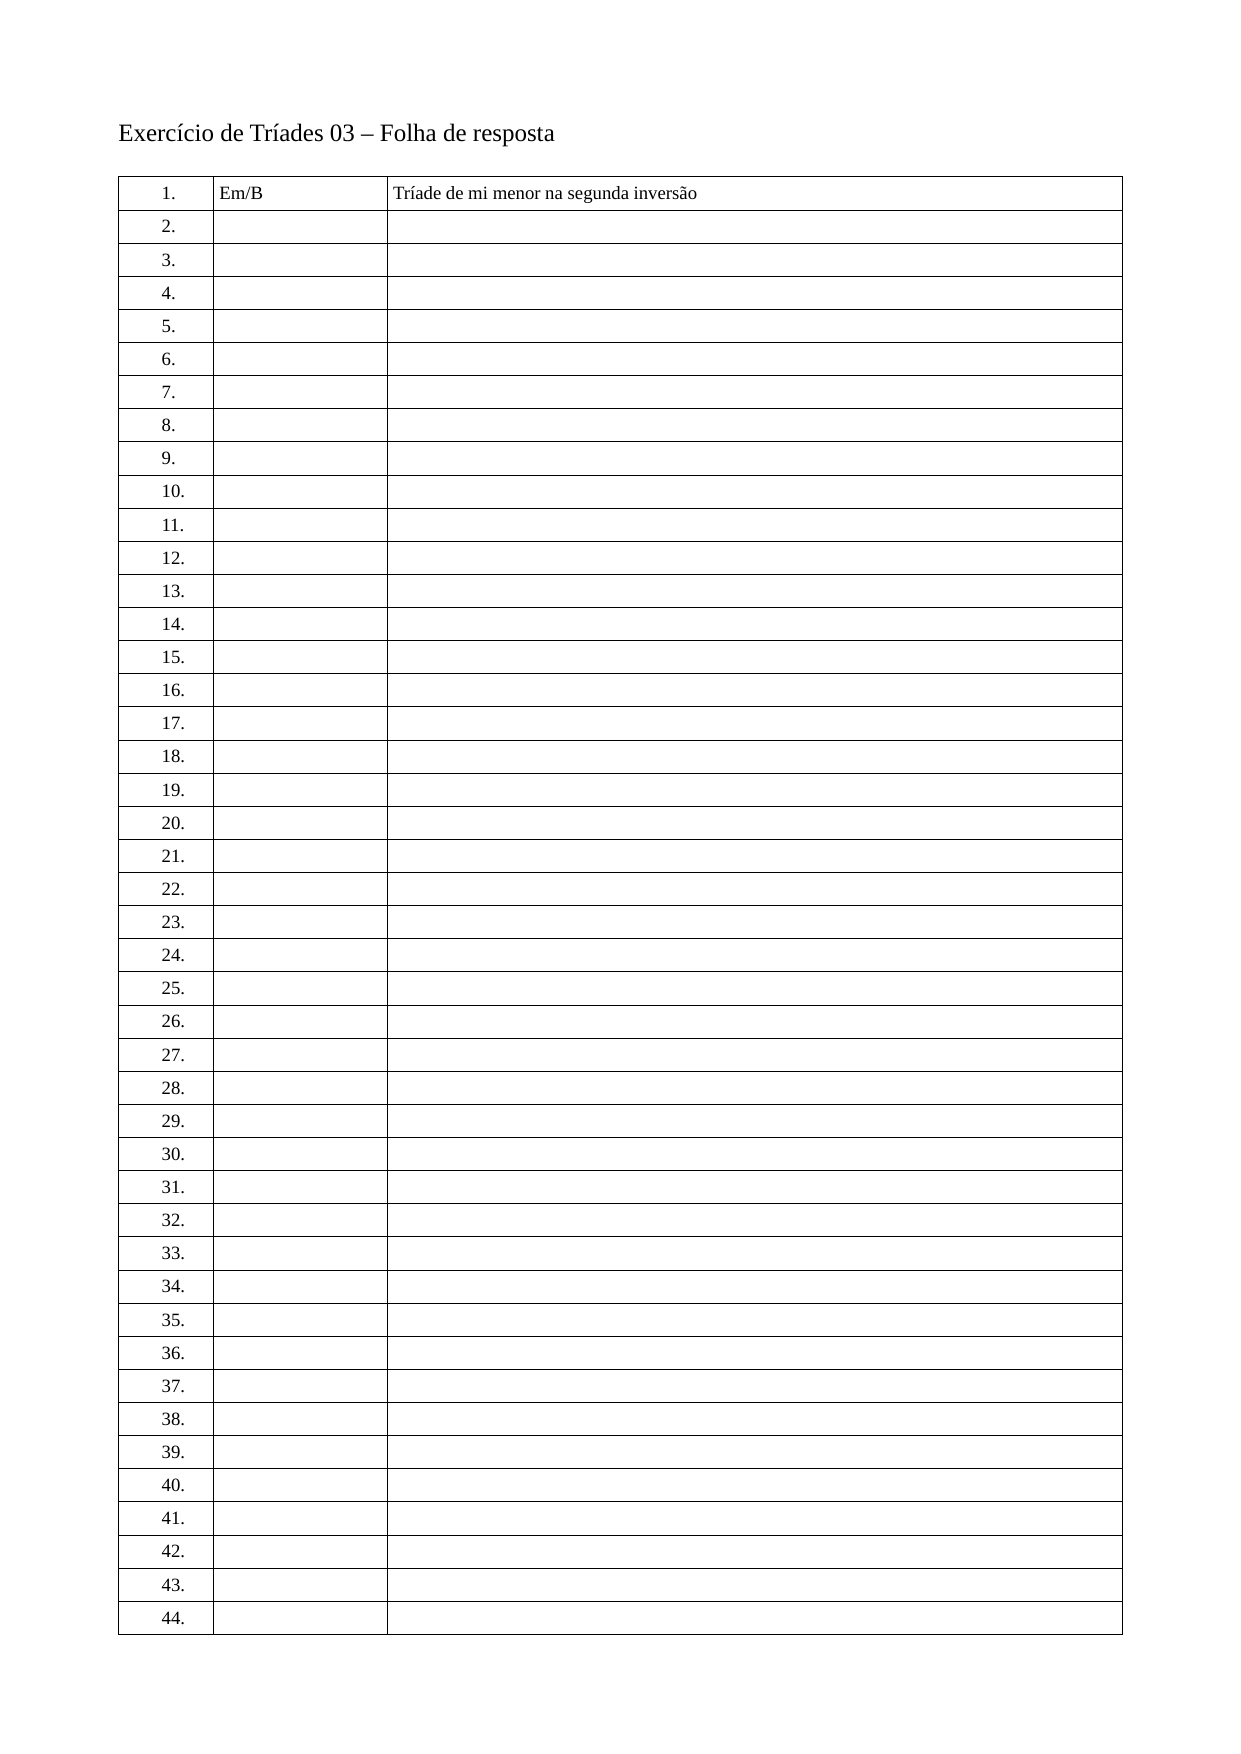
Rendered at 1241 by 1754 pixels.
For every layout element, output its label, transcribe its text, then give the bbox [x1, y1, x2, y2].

table_cell [214, 1039, 387, 1071]
table_cell [214, 476, 387, 508]
table_cell [214, 1271, 387, 1303]
table_cell [388, 343, 1122, 375]
table_cell [214, 1105, 387, 1137]
table_cell [388, 1072, 1122, 1104]
table_cell [119, 509, 213, 541]
table_cell [388, 1602, 1122, 1634]
table_cell [214, 707, 387, 739]
table_cell [119, 1502, 213, 1534]
table_cell [388, 476, 1122, 508]
table_cell [214, 542, 387, 574]
table_cell [119, 442, 213, 474]
table_cell [214, 1138, 387, 1170]
table_cell [119, 343, 213, 375]
table_cell [388, 674, 1122, 706]
table_cell [119, 211, 213, 243]
table_cell [119, 1006, 213, 1038]
table_cell [119, 1105, 213, 1137]
table_cell [388, 310, 1122, 342]
table_cell [388, 608, 1122, 640]
table_cell [214, 608, 387, 640]
table_cell [388, 1436, 1122, 1468]
table_cell [119, 575, 213, 607]
table_cell [388, 442, 1122, 474]
table_cell [214, 641, 387, 673]
table_header [119, 177, 213, 209]
table_cell [214, 840, 387, 872]
table_cell [119, 1171, 213, 1203]
table_cell [119, 1436, 213, 1468]
table_cell [214, 1171, 387, 1203]
table_cell [119, 1072, 213, 1104]
table_cell [388, 1237, 1122, 1269]
table_cell [214, 343, 387, 375]
table_cell [119, 1337, 213, 1369]
table_cell [388, 840, 1122, 872]
table_cell [119, 1237, 213, 1269]
table_cell [388, 807, 1122, 839]
table_cell [119, 1039, 213, 1071]
table_cell [214, 1370, 387, 1402]
table_cell [214, 1304, 387, 1336]
table_cell [119, 741, 213, 773]
table_cell [388, 244, 1122, 276]
table_cell [214, 409, 387, 441]
table_cell [214, 807, 387, 839]
table_cell [119, 376, 213, 408]
table_cell [388, 1569, 1122, 1601]
table_cell [119, 476, 213, 508]
table_cell [214, 310, 387, 342]
table_cell [119, 1138, 213, 1170]
table_cell [119, 409, 213, 441]
table_cell [388, 211, 1122, 243]
table_cell [119, 1602, 213, 1634]
table_cell [119, 1403, 213, 1435]
table_cell [119, 244, 213, 276]
table_cell [119, 1271, 213, 1303]
table_cell [388, 1502, 1122, 1534]
table_cell [214, 906, 387, 938]
table_cell [214, 873, 387, 905]
table_cell [388, 509, 1122, 541]
table_cell [388, 1105, 1122, 1137]
table_cell [119, 1569, 213, 1601]
table_cell [214, 509, 387, 541]
table_cell [388, 1204, 1122, 1236]
table_cell [388, 277, 1122, 309]
table_cell [214, 1237, 387, 1269]
table_cell [214, 1469, 387, 1501]
table_cell [214, 1536, 387, 1568]
table_cell [388, 1138, 1122, 1170]
table_cell [214, 939, 387, 971]
table_cell [119, 641, 213, 673]
table_cell [214, 774, 387, 806]
table_cell [119, 1536, 213, 1568]
table_cell [214, 376, 387, 408]
table_cell [214, 1337, 387, 1369]
table_cell [119, 774, 213, 806]
table_cell [214, 211, 387, 243]
table_cell [214, 674, 387, 706]
table_cell [119, 972, 213, 1004]
table_cell [388, 1006, 1122, 1038]
table_cell [214, 1006, 387, 1038]
table_cell [388, 774, 1122, 806]
table_cell [388, 1536, 1122, 1568]
table_header Tríade de mi menor na segunda inversão [388, 177, 1122, 209]
table_cell [214, 442, 387, 474]
table_cell [214, 972, 387, 1004]
table_cell [119, 1304, 213, 1336]
table_cell [388, 707, 1122, 739]
table_cell [388, 1171, 1122, 1203]
table_cell [214, 575, 387, 607]
table_cell [388, 575, 1122, 607]
table_cell [388, 542, 1122, 574]
table_cell [214, 1569, 387, 1601]
table_cell [388, 1039, 1122, 1071]
table_cell [119, 873, 213, 905]
table_cell [388, 972, 1122, 1004]
table_cell [214, 1204, 387, 1236]
table_cell [119, 310, 213, 342]
table_cell [388, 376, 1122, 408]
table_cell [119, 939, 213, 971]
table_cell [388, 939, 1122, 971]
table_cell [119, 674, 213, 706]
table_cell [119, 277, 213, 309]
table_cell [388, 906, 1122, 938]
table_cell [388, 1403, 1122, 1435]
table_cell [214, 277, 387, 309]
table_cell [388, 641, 1122, 673]
table_cell [214, 1072, 387, 1104]
table_cell [388, 1370, 1122, 1402]
table_cell [119, 1204, 213, 1236]
table_cell [214, 1602, 387, 1634]
table_cell [119, 707, 213, 739]
table_cell [119, 1370, 213, 1402]
table_cell [119, 608, 213, 640]
table_cell [119, 1469, 213, 1501]
table_cell [388, 1469, 1122, 1501]
table_cell [388, 741, 1122, 773]
table_cell [214, 244, 387, 276]
table_cell [119, 807, 213, 839]
table_cell [119, 840, 213, 872]
table_cell [388, 1271, 1122, 1303]
table_cell [214, 1436, 387, 1468]
table_cell [388, 1337, 1122, 1369]
table_cell [214, 741, 387, 773]
table_cell [388, 409, 1122, 441]
table_header Em/B [214, 177, 387, 209]
table_cell [119, 906, 213, 938]
table_cell [388, 873, 1122, 905]
table_cell [214, 1403, 387, 1435]
table_cell [119, 542, 213, 574]
table_cell [214, 1502, 387, 1534]
table_cell [388, 1304, 1122, 1336]
